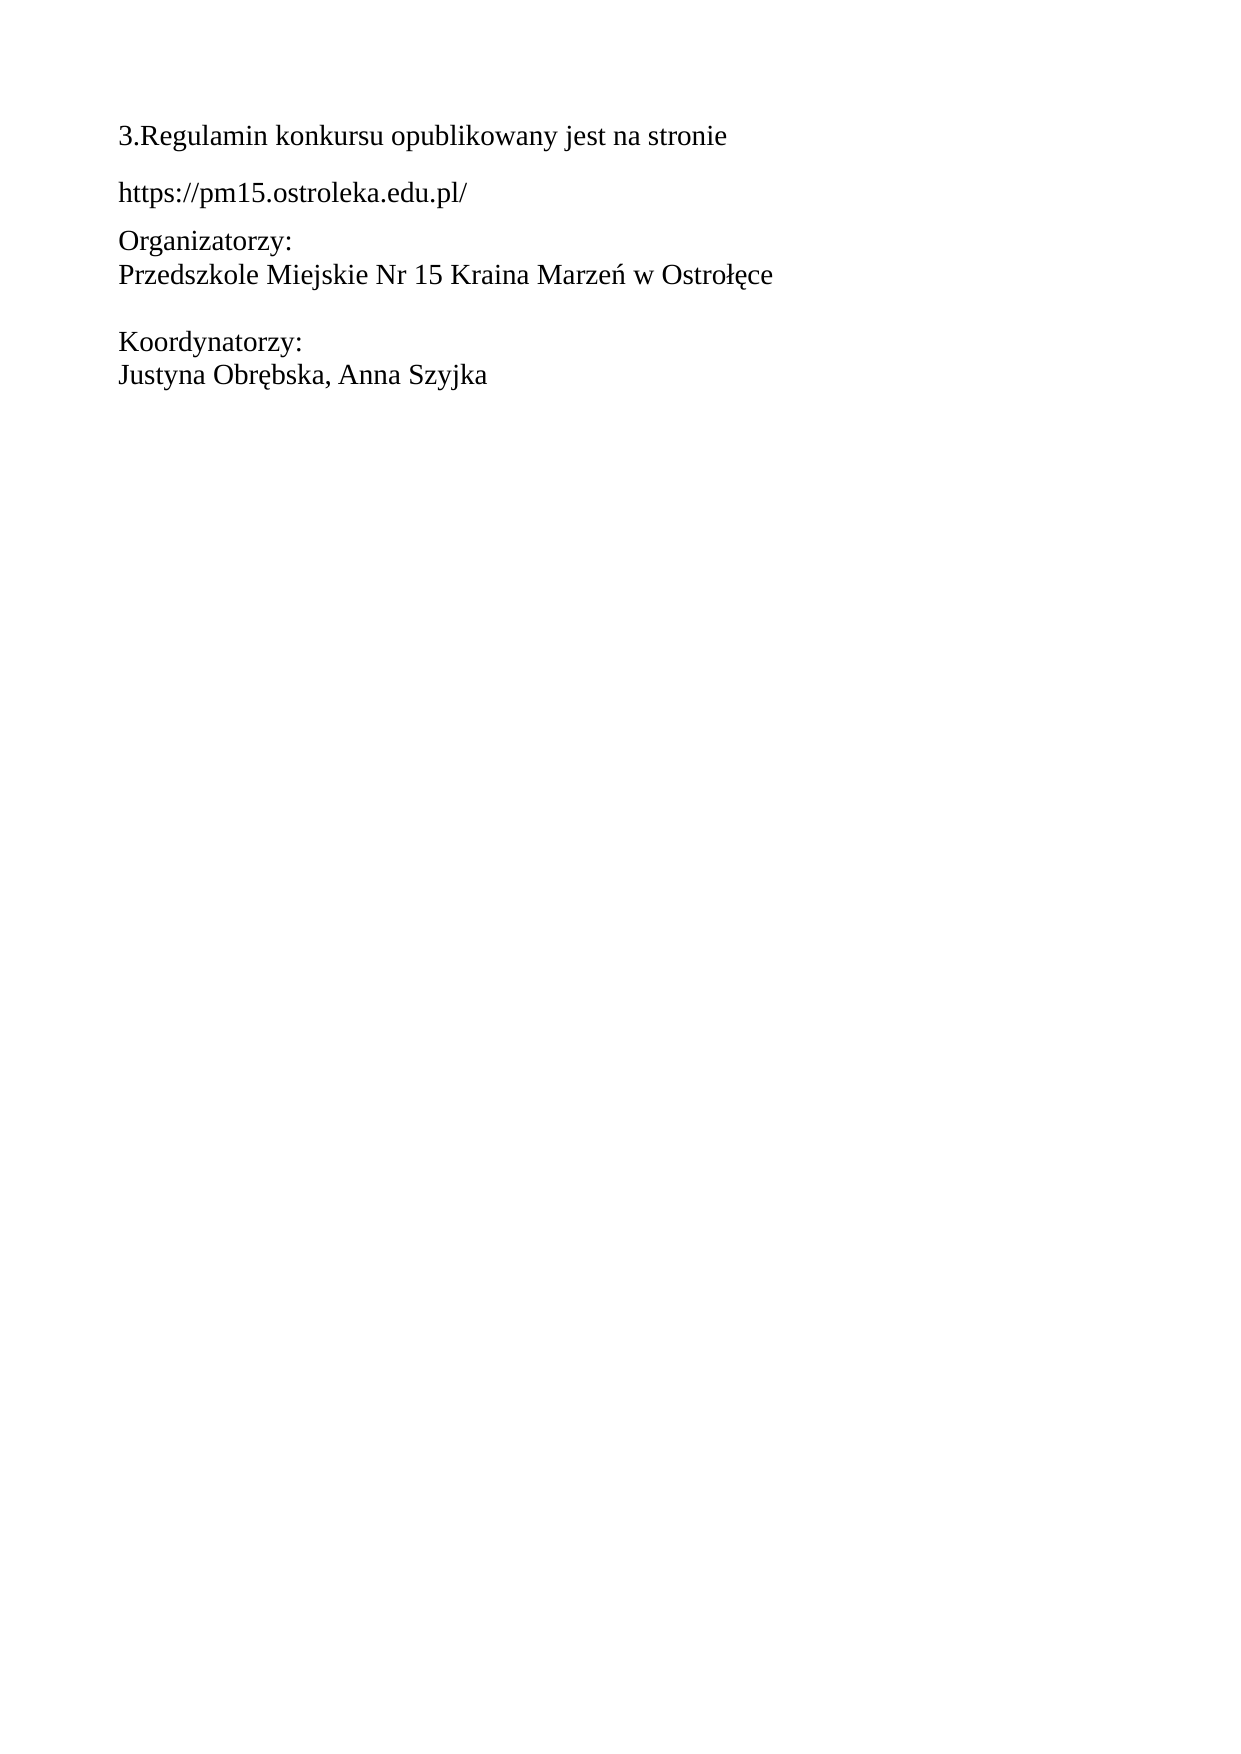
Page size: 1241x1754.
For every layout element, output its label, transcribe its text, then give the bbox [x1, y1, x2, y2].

text https://pm15.ostroleka.edu.pl/ [118, 171, 1122, 209]
text Przedszkole Miejskie Nr 15 Kraina Marzeń w Ostrołęce [118, 257, 1122, 290]
text Organizatorzy: [118, 223, 1122, 257]
list Regulamin konkursu opublikowany jest na stronie [118, 118, 1122, 152]
text Koordynatorzy: [118, 324, 1122, 357]
text Justyna Obrębska, Anna Szyjka [118, 357, 1122, 391]
